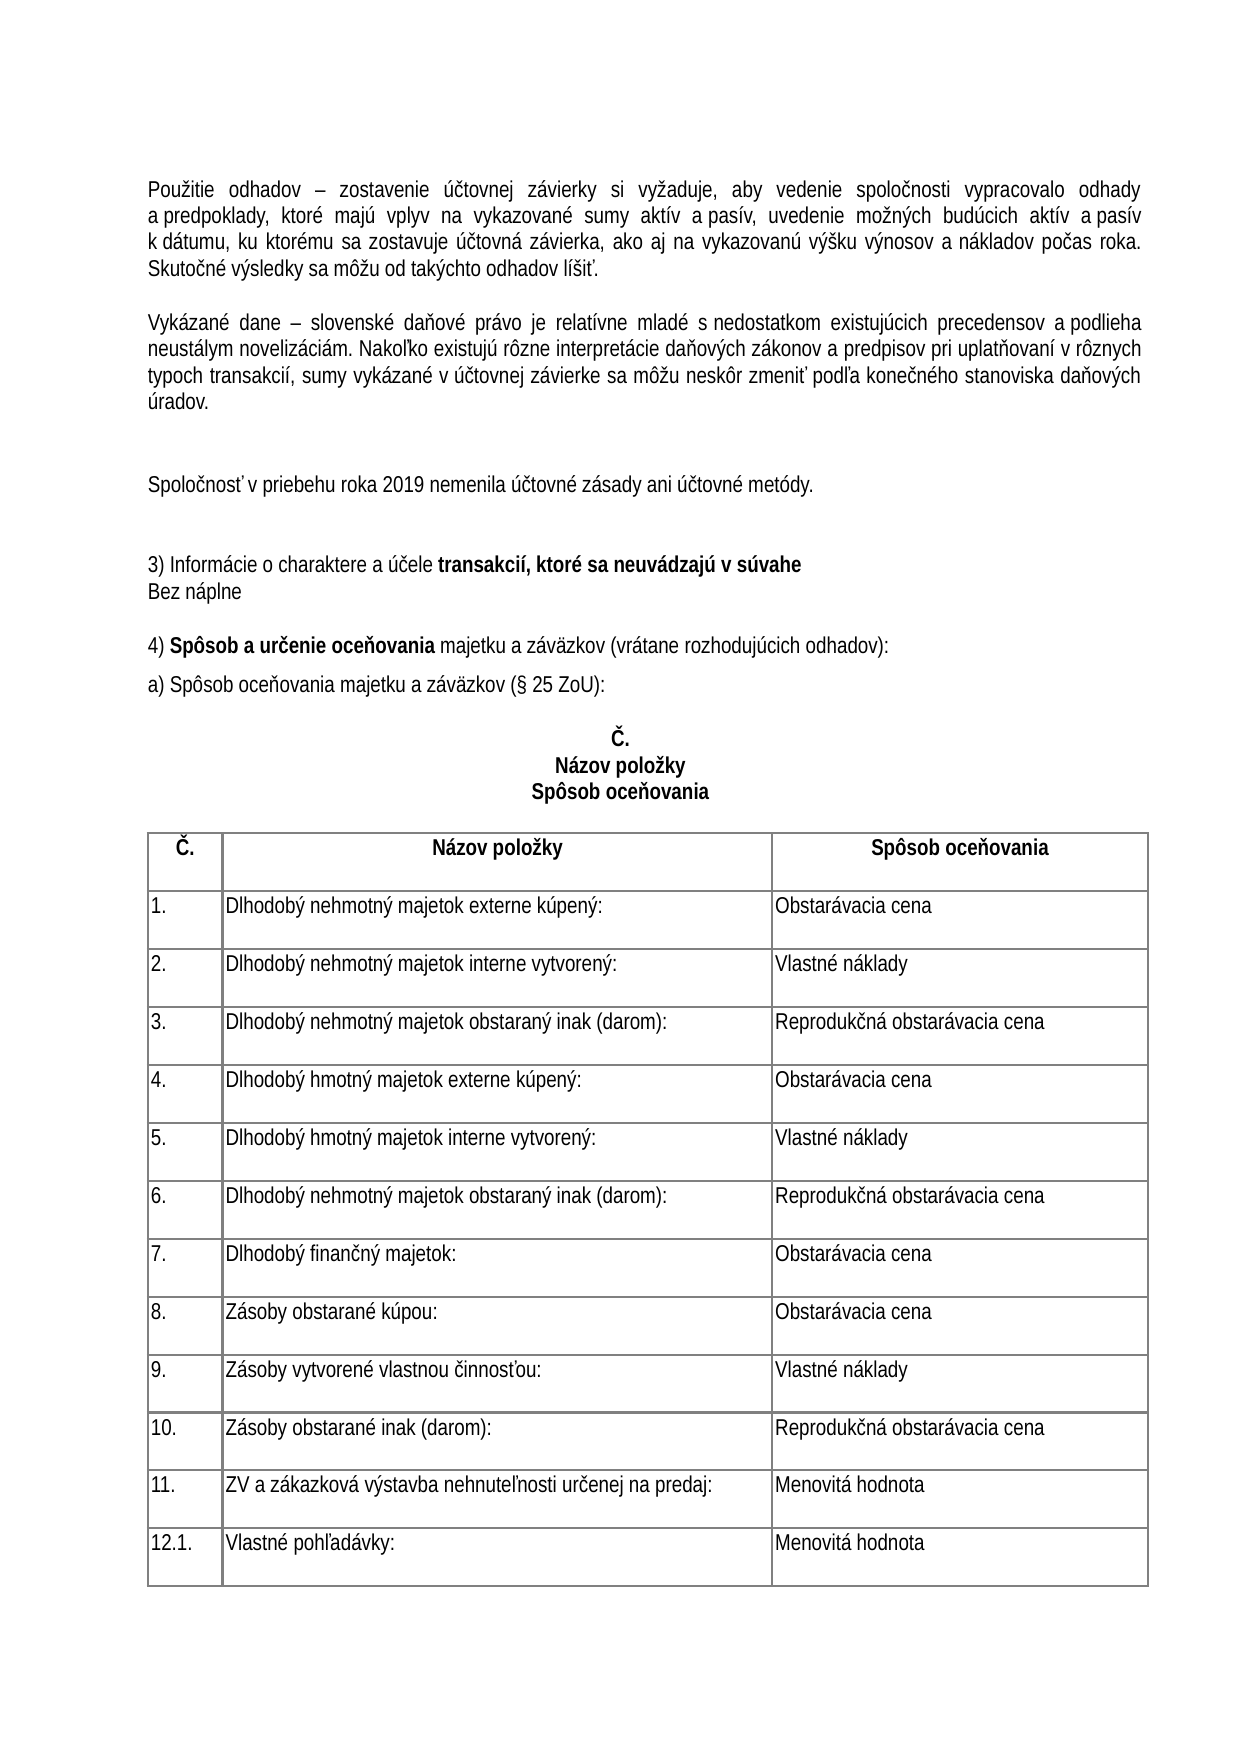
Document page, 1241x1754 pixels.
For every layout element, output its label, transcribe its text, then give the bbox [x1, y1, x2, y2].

table_header Č. [149, 834, 221, 890]
table_cell 1. [149, 892, 221, 948]
table_cell Vlastné náklady [773, 950, 1147, 1006]
table_cell Reprodukčná obstarávacia cena [773, 1182, 1147, 1238]
table_cell Obstarávacia cena [773, 1066, 1147, 1122]
table_cell Reprodukčná obstarávacia cena [773, 1008, 1147, 1064]
table_cell Vlastné náklady [773, 1124, 1147, 1180]
table_cell Dlhodobý nehmotný majetok interne vytvorený: [224, 950, 771, 1006]
table_cell Zásoby vytvorené vlastnou činnosťou: [224, 1356, 771, 1411]
table_cell Zásoby obstarané inak (darom): [224, 1414, 771, 1469]
table_cell 11. [149, 1471, 221, 1527]
text Použitie odhadov – zostavenie účtovnej závierky si vyžaduje, aby vedenie spoločnosti vypracovalo odhady a predpoklady, ktoré majú vplyv na vykazované sumy aktív a pasív, uvedenie možných budúcich aktív a pasív k dátumu, ku ktorému sa zostavuje účtovná závierka, ako aj na vykazovanú výšku výnosov a nákladov počas roka. Skutočné výsledky sa môžu od takýchto odhadov líšiť. [148, 176, 1141, 281]
text Spoločnosť v priebehu roka 2019 nemenila účtovné zásady ani účtovné metódy. [148, 471, 1141, 497]
table_cell Dlhodobý nehmotný majetok obstaraný inak (darom): [224, 1182, 771, 1238]
text 3) Informácie o charaktere a účele transakcií, ktoré sa neuvádzajú v súvahe [148, 551, 1107, 578]
text Spôsob oceňovania [148, 778, 1093, 804]
text Bez náplne [148, 578, 1107, 604]
table_cell Menovitá hodnota [773, 1529, 1147, 1585]
table_cell Dlhodobý hmotný majetok externe kúpený: [224, 1066, 771, 1122]
table_header Názov položky [224, 834, 771, 890]
text Č. [148, 725, 1093, 752]
table_cell 2. [149, 950, 221, 1006]
table_cell 6. [149, 1182, 221, 1238]
table_cell 10. [149, 1414, 221, 1469]
table_cell 8. [149, 1298, 221, 1353]
table_header Spôsob oceňovania [773, 834, 1147, 890]
text a) Spôsob oceňovania majetku a záväzkov (§ 25 ZoU): [148, 671, 1107, 697]
table_cell Zásoby obstarané kúpou: [224, 1298, 771, 1353]
table_cell Dlhodobý finančný majetok: [224, 1240, 771, 1296]
table_cell 12.1. [149, 1529, 221, 1585]
table_cell Reprodukčná obstarávacia cena [773, 1414, 1147, 1469]
table_cell 7. [149, 1240, 221, 1296]
table_cell Obstarávacia cena [773, 1240, 1147, 1296]
text Vykázané dane – slovenské daňové právo je relatívne mladé s nedostatkom existujúcich precedensov a podlieha neustálym novelizáciám. Nakoľko existujú rôzne interpretácie daňových zákonov a predpisov pri uplatňovaní v rôznych typoch transakcií, sumy vykázané v účtovnej závierke sa môžu neskôr zmeniť podľa konečného stanoviska daňových úradov. [148, 309, 1141, 414]
table_cell Dlhodobý nehmotný majetok externe kúpený: [224, 892, 771, 948]
table_cell Vlastné pohľadávky: [224, 1529, 771, 1585]
table_cell Menovitá hodnota [773, 1471, 1147, 1527]
table_cell 3. [149, 1008, 221, 1064]
text Názov položky [148, 752, 1093, 778]
table_cell 4. [149, 1066, 221, 1122]
table_cell Dlhodobý hmotný majetok interne vytvorený: [224, 1124, 771, 1180]
table_cell ZV a zákazková výstavba nehnuteľnosti určenej na predaj: [224, 1471, 771, 1527]
table_cell Obstarávacia cena [773, 1298, 1147, 1353]
text 4) Spôsob a určenie oceňovania majetku a záväzkov (vrátane rozhodujúcich odhadov): [148, 632, 1107, 658]
table_cell 5. [149, 1124, 221, 1180]
table_cell Vlastné náklady [773, 1356, 1147, 1411]
table_cell Dlhodobý nehmotný majetok obstaraný inak (darom): [224, 1008, 771, 1064]
table_cell 9. [149, 1356, 221, 1411]
table_cell Obstarávacia cena [773, 892, 1147, 948]
